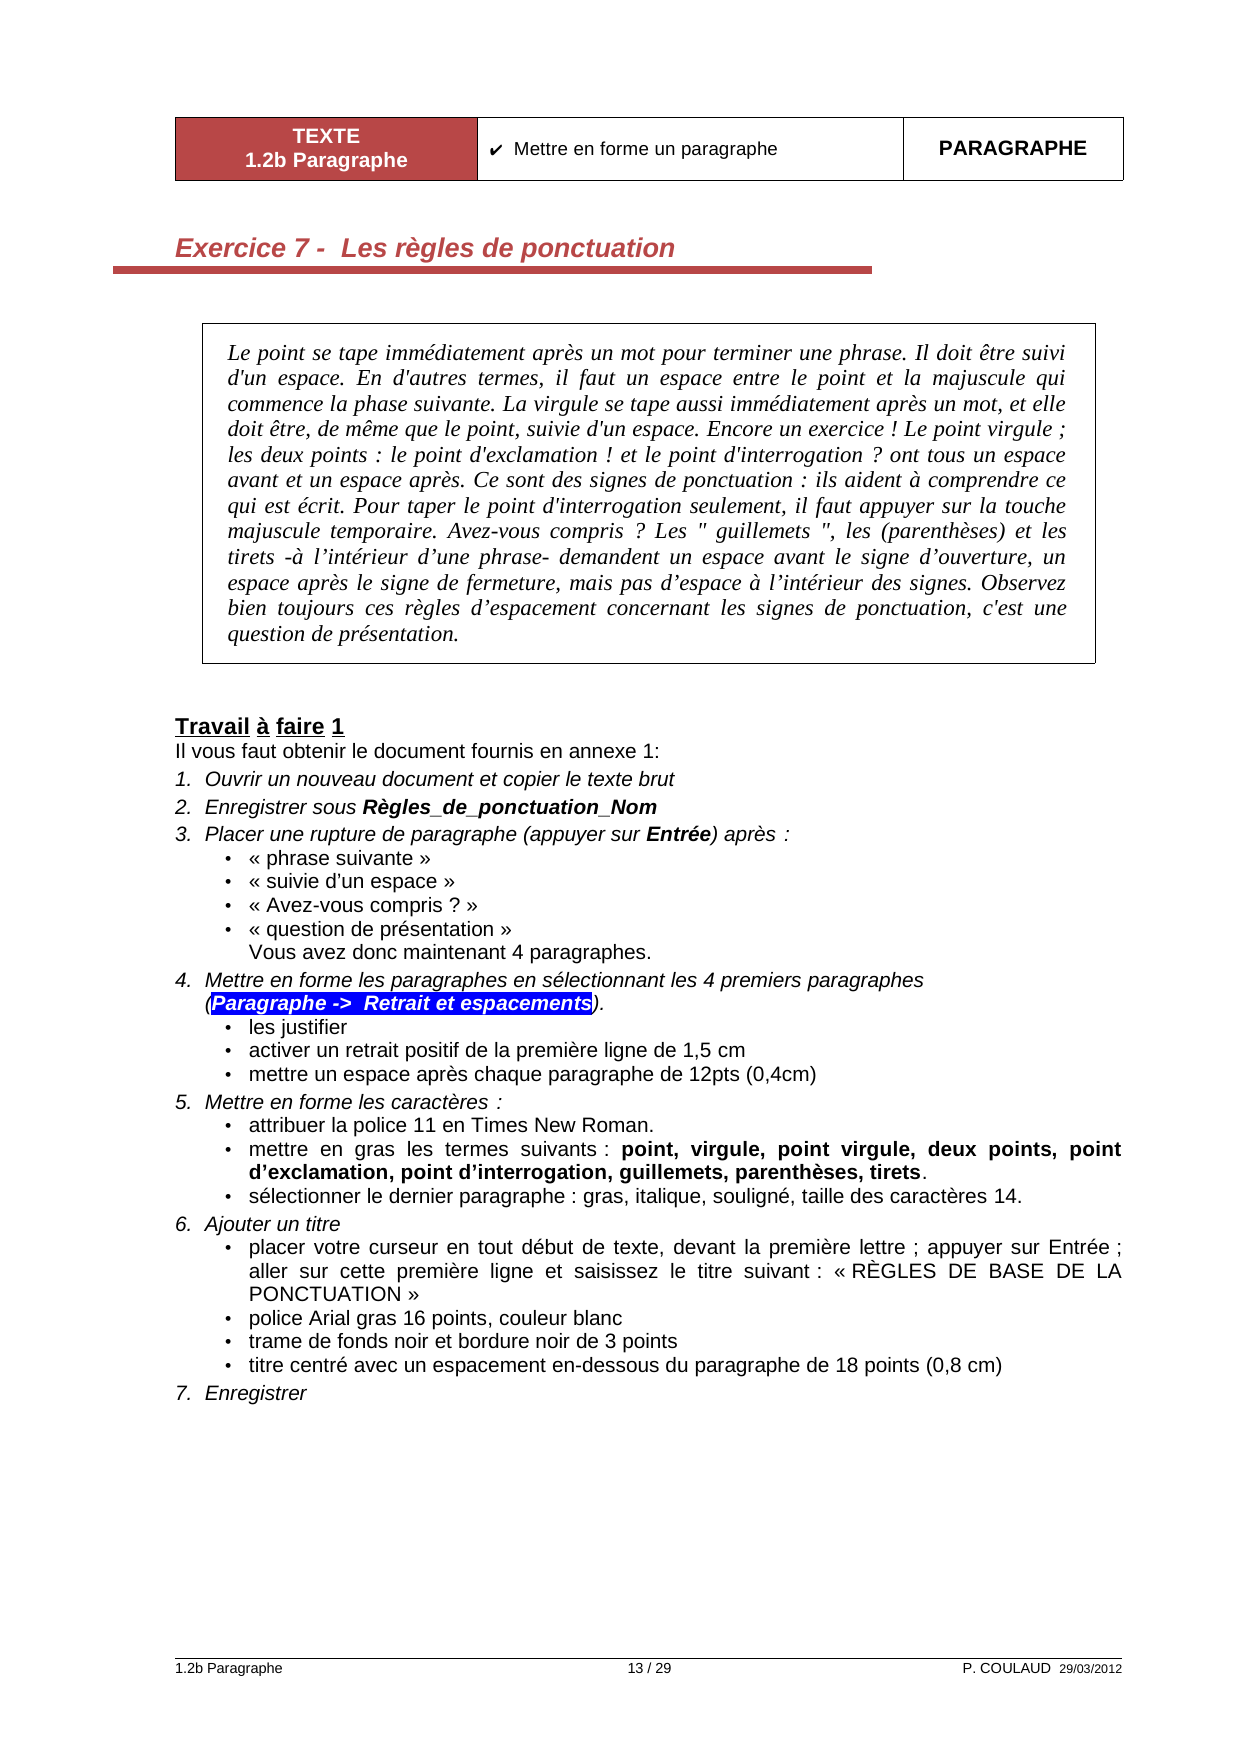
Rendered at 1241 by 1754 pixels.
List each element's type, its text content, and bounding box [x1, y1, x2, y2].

list attribuer la police 11 en Times New Roman. [225, 1114, 1122, 1137]
list Enregistrer [175, 1381, 1122, 1404]
list Ouvrir un nouveau document et copier le texte brut [175, 767, 1122, 791]
list « Avez-vous compris ? » [225, 893, 1122, 917]
list sélectionner le dernier paragraphe : gras, italique, souligné, taille des caractères 14. [225, 1184, 1122, 1208]
subtitle Les règles de ponctuation [112, 230, 872, 274]
list placer votre curseur en tout début de texte, devant la première lettre ; appuyer sur Entrée ; aller sur cette première ligne et saisissez le titre suivant : « RÈGLES DE BASE DE LA PONCTUATION » [225, 1236, 1122, 1306]
list « suivie d’un espace » [225, 870, 1122, 893]
list trame de fonds noir et bordure noir de 3 points [225, 1330, 1122, 1353]
list titre centré avec un espacement en-dessous du paragraphe de 18 points (0,8 cm) [225, 1353, 1122, 1377]
list Placer une rupture de paragraphe (appuyer sur Entrée) après : [175, 823, 1122, 846]
list Ajouter un titre [175, 1212, 1122, 1236]
list « phrase suivante » [225, 846, 1122, 870]
list Mettre en forme les paragraphes en sélectionnant les 4 premiers paragraphes (Paragraphe -> Retrait et espacements). [175, 968, 1122, 1015]
list « question de présentation » Vous avez donc maintenant 4 paragraphes. [225, 917, 1122, 964]
list mettre un espace après chaque paragraphe de 12pts (0,4cm) [225, 1062, 1122, 1086]
list Mettre en forme les caractères : [175, 1090, 1122, 1114]
list police Arial gras 16 points, couleur blanc [225, 1306, 1122, 1330]
list mettre en gras les termes suivants : point, virgule, point virgule, deux points, point d’exclamation, point d’interrogation, guillemets, parenthèses, tirets. [225, 1137, 1122, 1184]
text Le point se tape immédiatement après un mot pour terminer une phrase. Il doit être suivi d'un espace. En d'autres termes, il faut un espace entre le point et la majuscule qui commence la phase suivante. La virgule se tape aussi immédiatement après un mot, et elle doit être, de même que le point, suivie d'un espace. Encore un exercice ! Le point virgule ; les deux points : le point d'exclamation ! et le point d'interrogation ? ont tous un espace avant et un espace après. Ce sont des signes de ponctuation : ils aident à comprendre ce qui est écrit. Pour taper le point d'interrogation seulement, il faut appuyer sur la touche majuscule temporaire. Avez-vous compris ? Les " guillemets ", les (parenthèses) et les tirets -à l’intérieur d’une phrase- demandent un espace avant le signe d’ouverture, un espace après le signe de fermeture, mais pas d’espace à l’intérieur des signes. Observez bien toujours ces règles d’espacement concernant les signes de ponctuation, c'est une question de présentation. [203, 324, 1095, 663]
subtitle Travail à faire 1 [175, 714, 1122, 740]
table_header Mettre en forme un paragraphe [478, 118, 903, 180]
list Enregistrer sous Règles_de_ponctuation_Nom [175, 795, 1122, 819]
list activer un retrait positif de la première ligne de 1,5 cm [225, 1039, 1122, 1062]
text Il vous faut obtenir le document fournis en annexe 1: [175, 740, 1122, 763]
list les justifier [225, 1015, 1122, 1039]
table_header PARAGRAPHE [904, 118, 1123, 180]
